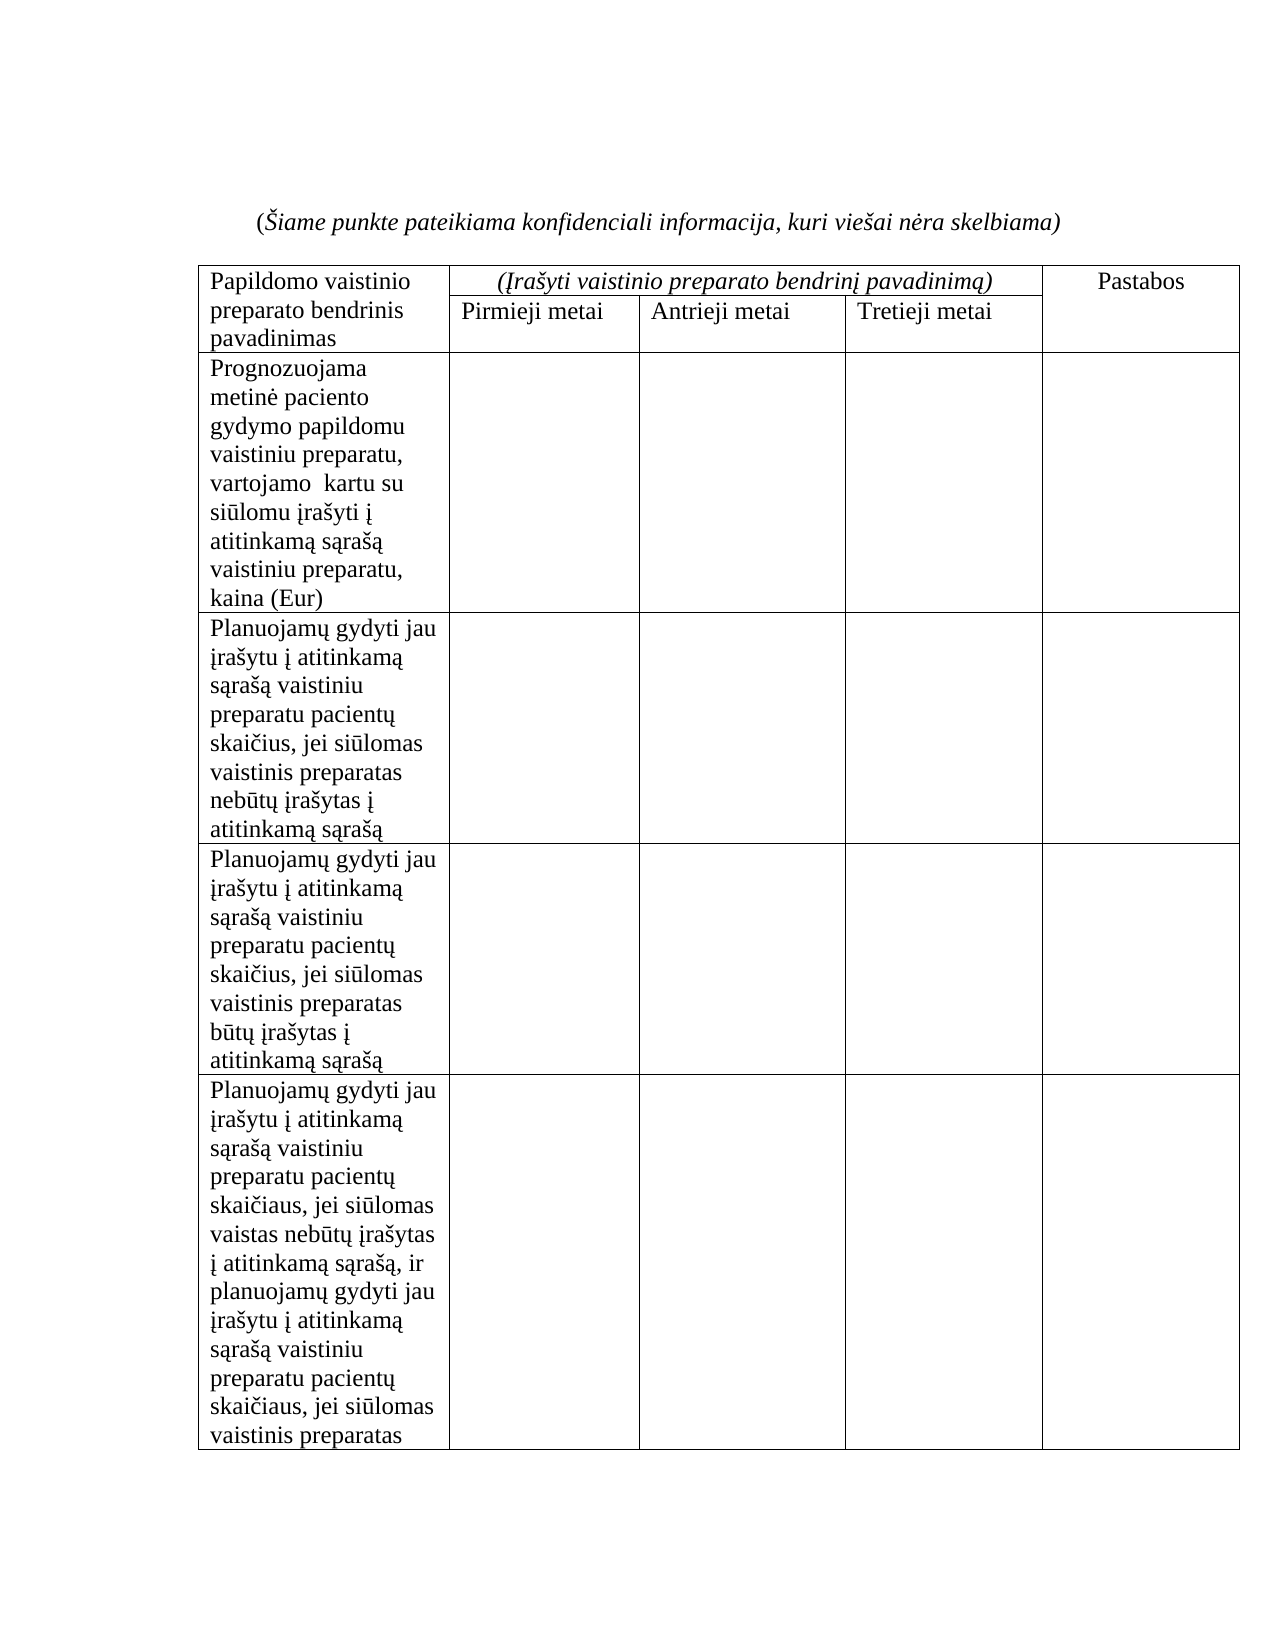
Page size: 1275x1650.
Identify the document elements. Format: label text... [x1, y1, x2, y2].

table_cell Pirmieji metai [450, 296, 639, 352]
table_cell [450, 613, 639, 843]
table_cell [640, 1075, 845, 1449]
table_cell [640, 844, 845, 1074]
table_cell [640, 613, 845, 843]
table_cell Antrieji metai [640, 296, 845, 352]
table_cell [846, 613, 1042, 843]
table_cell Prognozuojama metinė paciento gydymo papildomu vaistiniu preparatu, vartojamo kartu su siūlomu įrašyti į atitinkamą sąrašą vaistiniu preparatu, kaina (Eur) [199, 353, 449, 612]
table_cell Planuojamų gydyti jau įrašytu į atitinkamą sąrašą vaistiniu preparatu pacientų skaičius, jei siūlomas vaistinis preparatas nebūtų įrašytas į atitinkamą sąrašą [199, 613, 449, 843]
table_cell [846, 353, 1042, 612]
table_header Papildomo vaistinio preparato bendrinis pavadinimas [199, 266, 449, 352]
table_cell [450, 844, 639, 1074]
text (Šiame punkte pateikiama konfidenciali informacija, kuri viešai nėra skelbiama) [187, 207, 1087, 236]
table_cell [1043, 844, 1239, 1074]
table_cell [846, 1075, 1042, 1449]
table_cell [1043, 1075, 1239, 1449]
table_cell [450, 1075, 639, 1449]
table_cell [1043, 353, 1239, 612]
table_cell Tretieji metai [846, 296, 1042, 352]
table_cell Planuojamų gydyti jau įrašytu į atitinkamą sąrašą vaistiniu preparatu pacientų skaičius, jei siūlomas vaistinis preparatas būtų įrašytas į atitinkamą sąrašą [199, 844, 449, 1074]
table_cell Planuojamų gydyti jau įrašytu į atitinkamą sąrašą vaistiniu preparatu pacientų skaičiaus, jei siūlomas vaistas nebūtų įrašytas į atitinkamą sąrašą, ir planuojamų gydyti jau įrašytu į atitinkamą sąrašą vaistiniu preparatu pacientų skaičiaus, jei siūlomas vaistinis preparatas [199, 1075, 449, 1449]
table_cell [846, 844, 1042, 1074]
table_header (Įrašyti vaistinio preparato bendrinį pavadinimą) [450, 266, 1042, 295]
table_header Pastabos [1043, 266, 1239, 352]
table_cell [450, 353, 639, 612]
table_cell [640, 353, 845, 612]
table_cell [1043, 613, 1239, 843]
